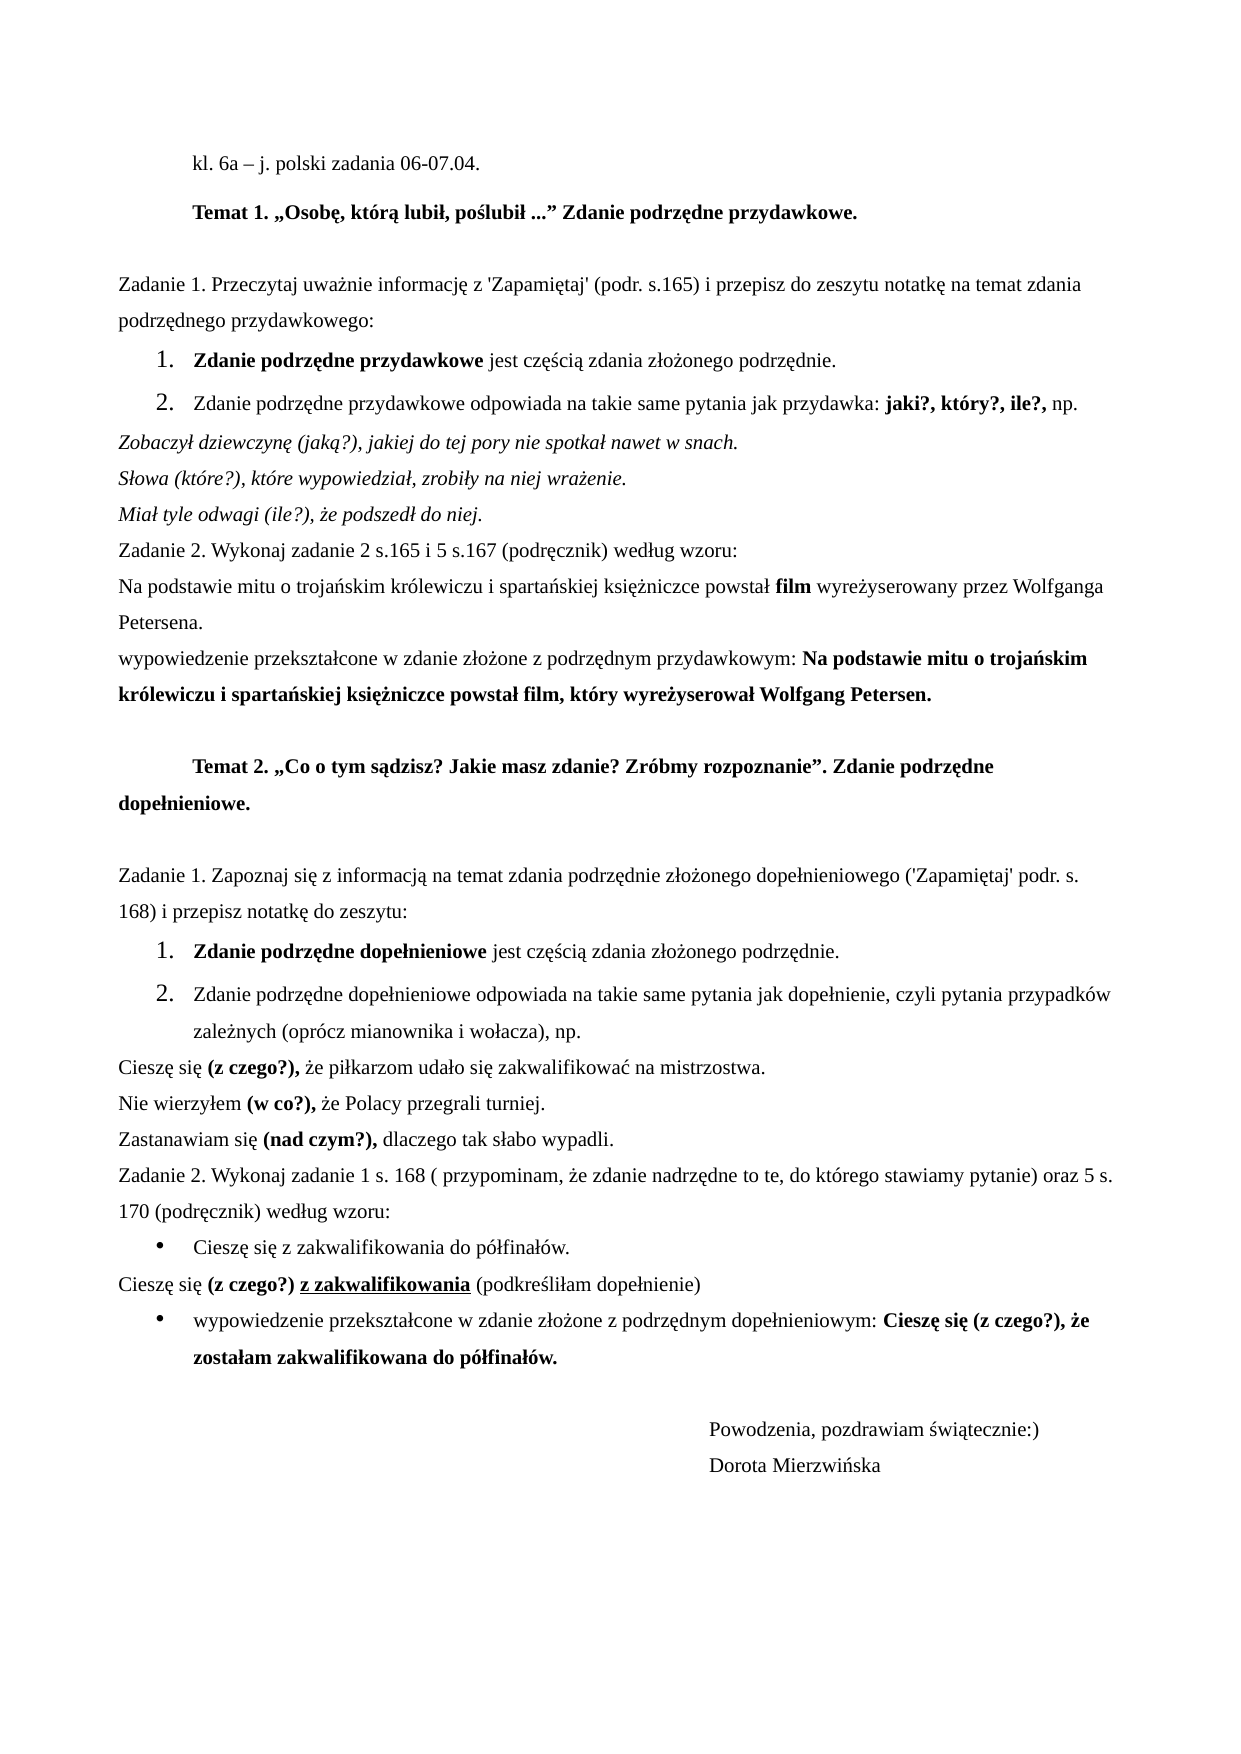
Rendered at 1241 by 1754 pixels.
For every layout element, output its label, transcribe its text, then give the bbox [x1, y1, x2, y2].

text Dorota Mierzwińska [118, 1453, 1122, 1477]
list Cieszę się z zakwalifikowania do półfinałów. [156, 1235, 1122, 1260]
text Zastanawiam się (nad czym?), dlaczego tak słabo wypadli. [118, 1127, 1122, 1151]
text Zadanie 2. Wykonaj zadanie 2 s.165 i 5 s.167 (podręcznik) według wzoru: [118, 538, 1122, 562]
text wypowiedzenie przekształcone w zdanie złożone z podrzędnym przydawkowym: Na podstawie mitu o trojańskim królewiczu i spartańskiej księżniczce powstał film, który wyreżyserował Wolfgang Petersen. [118, 646, 1122, 706]
text Miał tyle odwagi (ile?), że podszedł do niej. [118, 502, 1122, 526]
text Zobaczył dziewczynę (jaką?), jakiej do tej pory nie spotkał nawet w snach. [118, 430, 1122, 454]
text Zadanie 2. Wykonaj zadanie 1 s. 168 ( przypominam, że zdanie nadrzędne to te, do którego stawiamy pytanie) oraz 5 s. 170 (podręcznik) według wzoru: [118, 1163, 1122, 1223]
list Zdanie podrzędne przydawkowe odpowiada na takie same pytania jak przydawka: jaki?, który?, ile?, np. [156, 387, 1122, 416]
text Cieszę się (z czego?), że piłkarzom udało się zakwalifikować na mistrzostwa. [118, 1054, 1122, 1079]
text Cieszę się (z czego?) z zakwalifikowania (podkreśliłam dopełnienie) [118, 1272, 1122, 1296]
text Temat 2. „Co o tym sądzisz? Jakie masz zdanie? Zróbmy rozpoznanie”. Zdanie podrzędne dopełnieniowe. [118, 754, 1122, 814]
text kl. 6a – j. polski zadania 06-07.04. [118, 147, 1122, 176]
list Zdanie podrzędne dopełnieniowe odpowiada na takie same pytania jak dopełnienie, czyli pytania przypadków zależnych (oprócz mianownika i wołacza), np. [156, 978, 1122, 1043]
text Nie wierzyłem (w co?), że Polacy przegrali turniej. [118, 1091, 1122, 1115]
text Zadanie 1. Przeczytaj uważnie informację z 'Zapamiętaj' (podr. s.165) i przepisz do zeszytu notatkę na temat zdania podrzędnego przydawkowego: [118, 272, 1122, 332]
list Zdanie podrzędne dopełnieniowe jest częścią zdania złożonego podrzędnie. [156, 935, 1122, 963]
text Na podstawie mitu o trojańskim królewiczu i spartańskiej księżniczce powstał film wyreżyserowany przez Wolfganga Petersena. [118, 574, 1122, 634]
list wypowiedzenie przekształcone w zdanie złożone z podrzędnym dopełnieniowym: Cieszę się (z czego?), że zostałam zakwalifikowana do półfinałów. [156, 1308, 1122, 1369]
text Temat 1. „Osobę, którą lubił, poślubił ...” Zdanie podrzędne przydawkowe. [118, 200, 1122, 224]
list Zdanie podrzędne przydawkowe jest częścią zdania złożonego podrzędnie. [156, 344, 1122, 373]
text Słowa (które?), które wypowiedział, zrobiły na niej wrażenie. [118, 466, 1122, 490]
text Zadanie 1. Zapoznaj się z informacją na temat zdania podrzędnie złożonego dopełnieniowego ('Zapamiętaj' podr. s. 168) i przepisz notatkę do zeszytu: [118, 863, 1122, 923]
text Powodzenia, pozdrawiam świątecznie:) [118, 1417, 1122, 1441]
